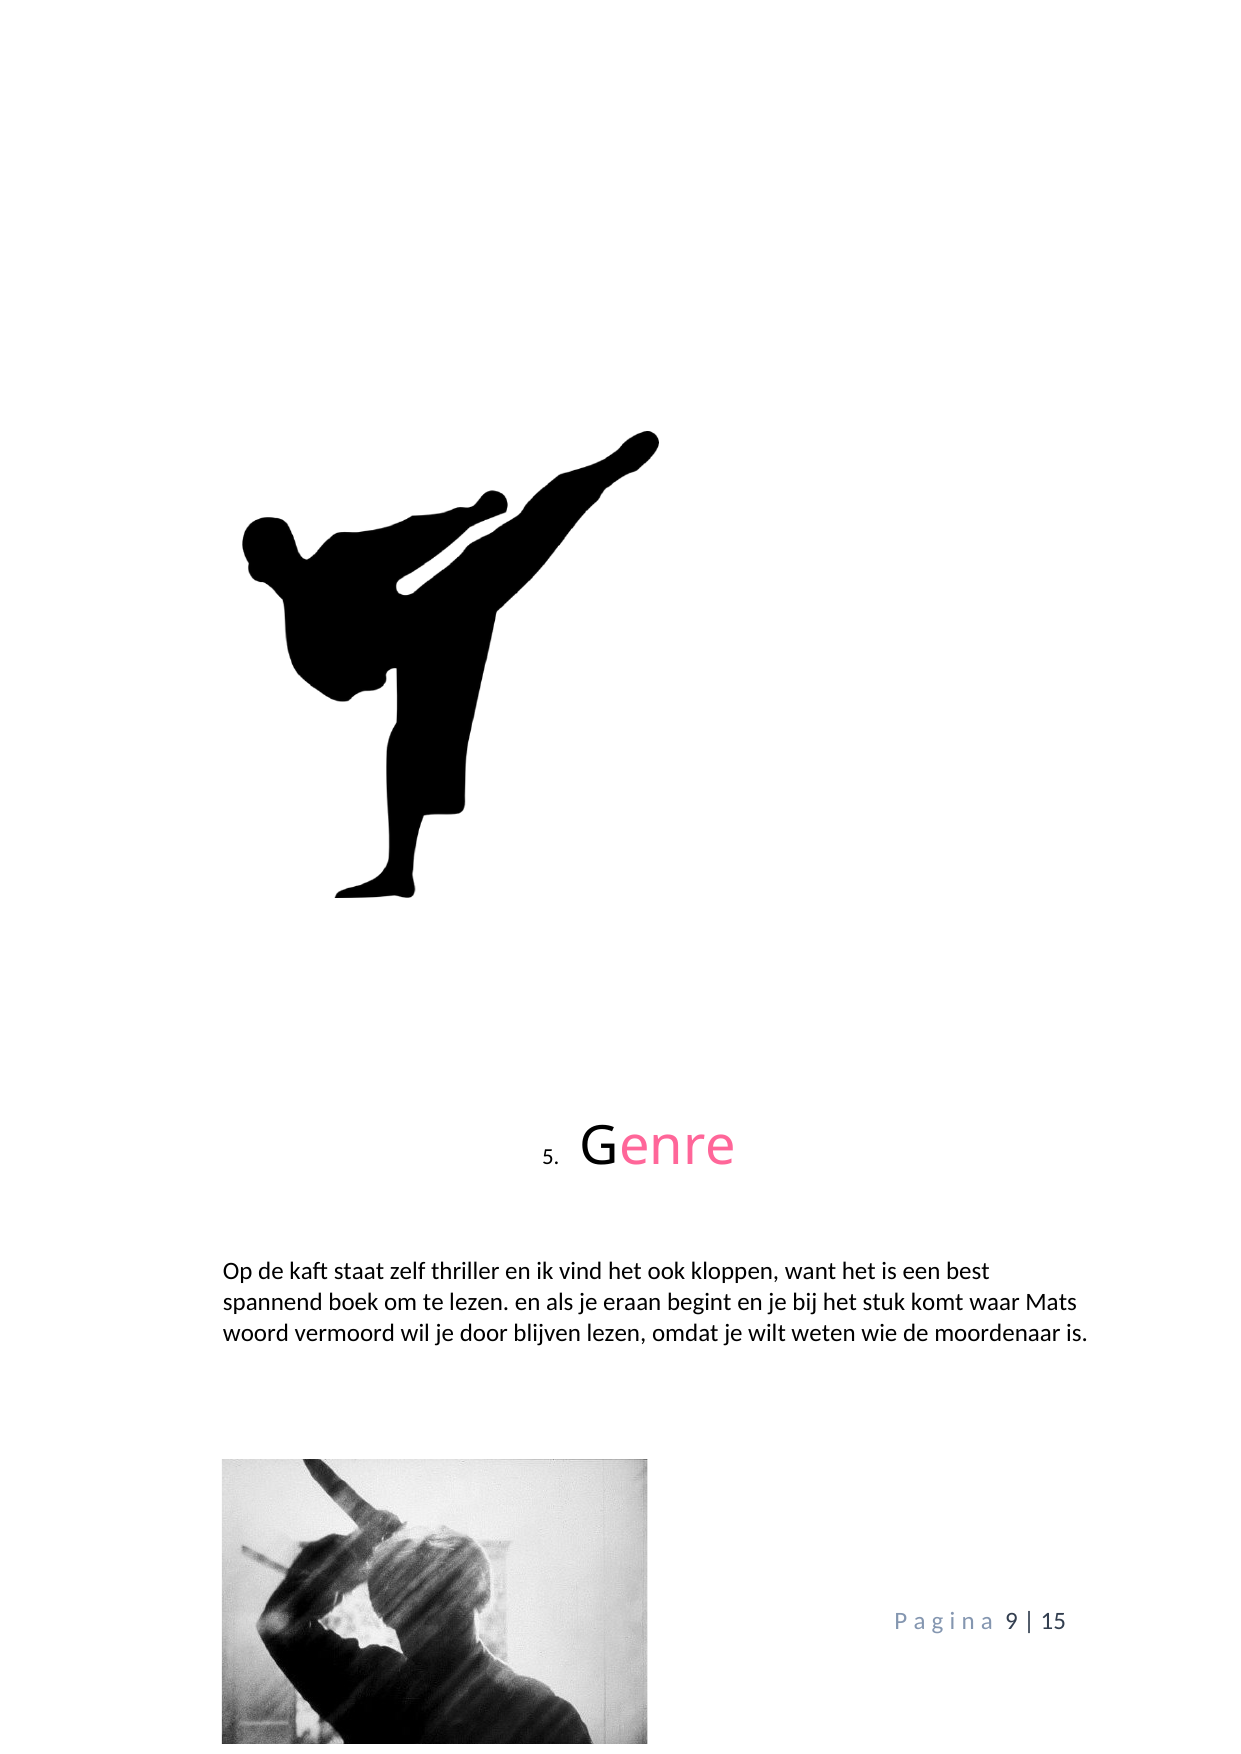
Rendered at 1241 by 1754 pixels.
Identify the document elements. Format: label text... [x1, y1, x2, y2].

list Genre [185, 1106, 1093, 1180]
text Op de kaft staat zelf thriller en ik vind het ook kloppen, want het is een best spannend boek om te lezen. en als je eraan begint en je bij het stuk komt waar Mats woord vermoord wil je door blijven lezen, omdat je wilt weten wie de moordenaar is. [223, 1255, 1093, 1347]
